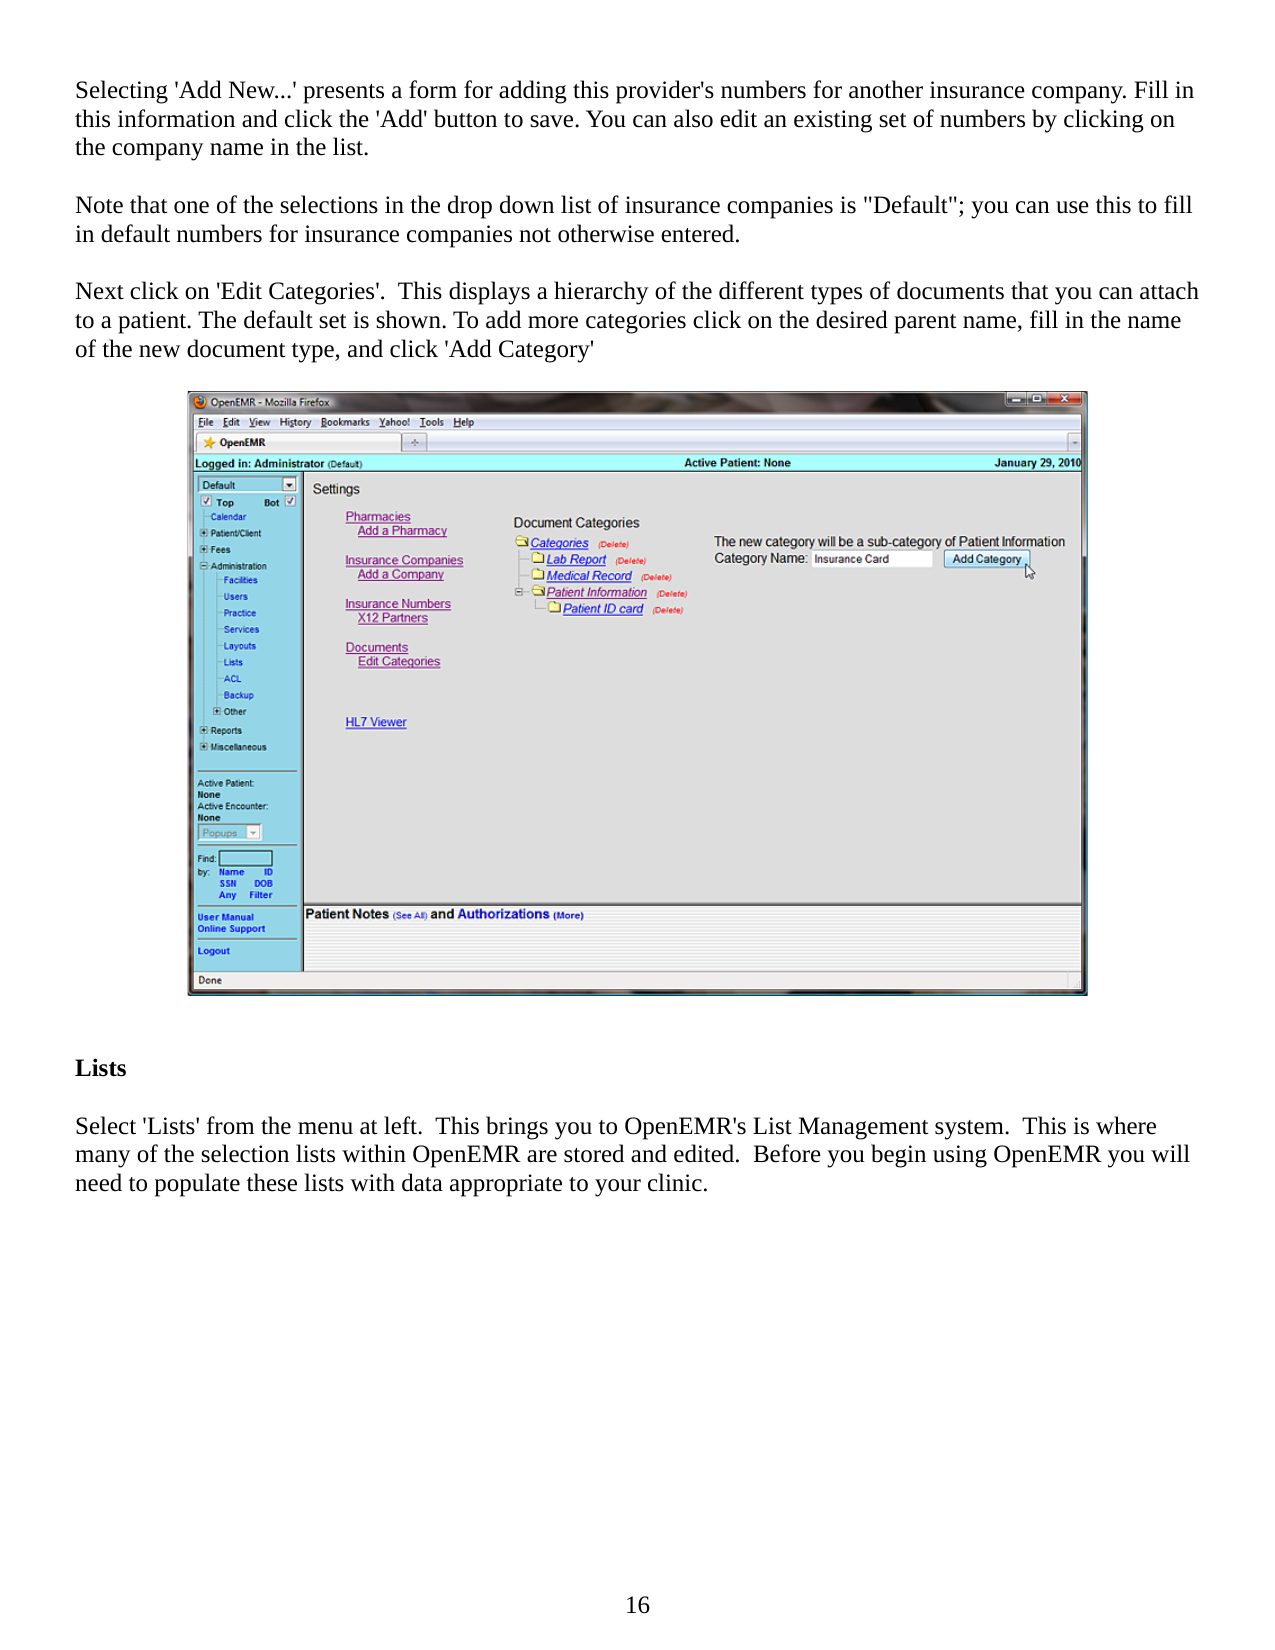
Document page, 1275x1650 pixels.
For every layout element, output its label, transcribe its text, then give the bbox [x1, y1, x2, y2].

text Next click on 'Edit Categories'. This displays a hierarchy of the different types of documents that you can attach to a patient. The default set is shown. To add more categories click on the desired parent name, fill in the name of the new document type, and click 'Add Category' [75, 276, 1200, 362]
text Select 'Lists' from the menu at left. This brings you to OpenEMR's List Management system. This is where many of the selection lists within OpenEMR are stored and edited. Before you begin using OpenEMR you will need to populate these lists with data appropriate to your clinic. [75, 1111, 1200, 1197]
picture [187, 391, 1088, 996]
text Note that one of the selections in the drop down list of insurance companies is "Default"; you can use this to fill in default numbers for insurance companies not otherwise entered. [75, 190, 1200, 247]
text Lists [75, 1053, 1200, 1082]
text Selecting 'Add New...' presents a form for adding this provider's numbers for another insurance company. Fill in this information and click the 'Add' button to save. You can also edit an existing set of numbers by clicking on the company name in the list. [75, 75, 1200, 161]
